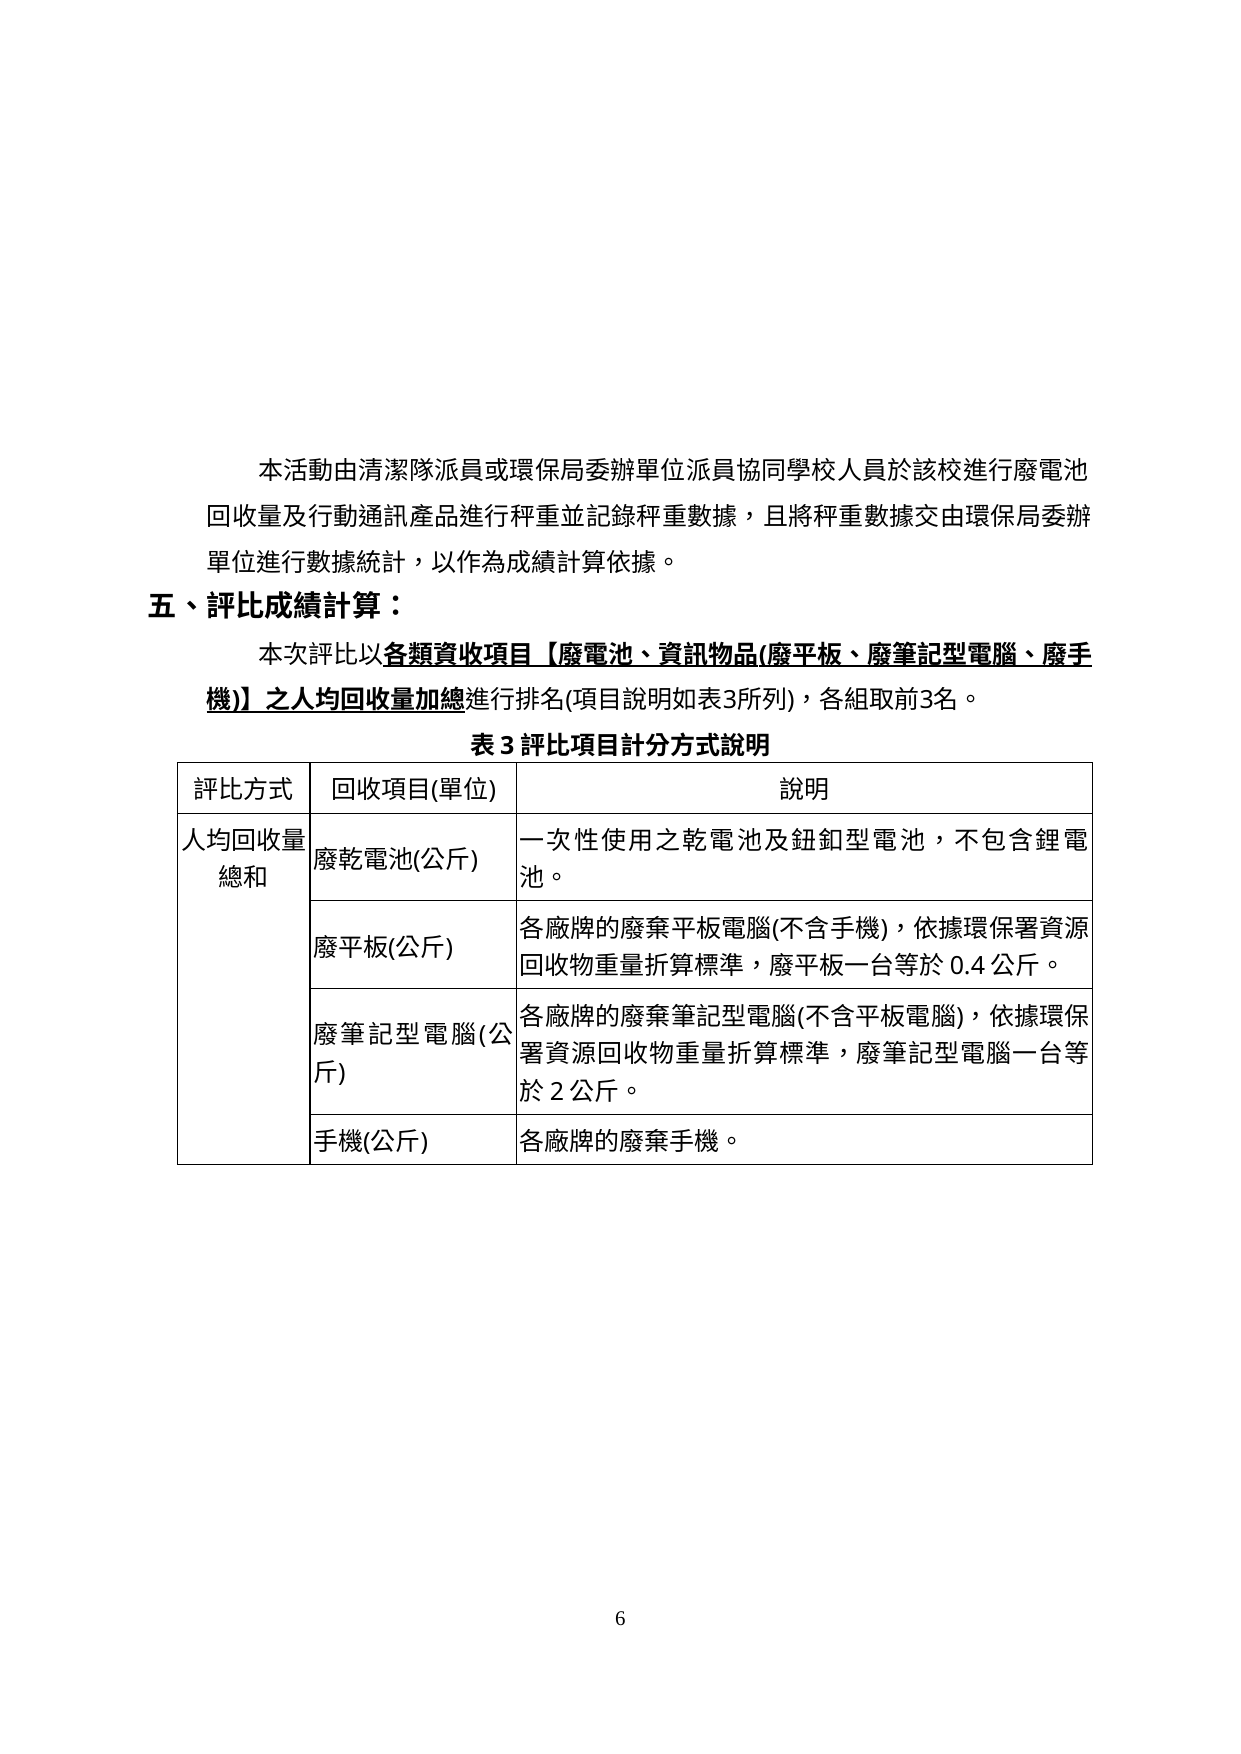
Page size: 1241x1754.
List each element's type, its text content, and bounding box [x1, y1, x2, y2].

table_cell 各廠牌的廢棄手機。 [517, 1115, 1092, 1164]
table_cell 廢平板(公斤) [311, 901, 516, 988]
table_header 回收項目(單位) [311, 763, 516, 812]
text 表3 評比項目計分方式說明 [148, 716, 1092, 762]
table_cell 手機(公斤) [311, 1115, 516, 1164]
text 本活動由清潔隊派員或環保局委辦單位派員協同學校人員於該校進行廢電池回收量及行動通訊產品進行秤重並記錄秤重數據，且將秤重數據交由環保局委辦單位進行數據統計，以作為成績計算依據。 [207, 441, 1092, 579]
table_cell 人均回收量總和 [178, 814, 309, 1164]
table_cell 一次性使用之乾電池及鈕釦型電池，不包含鋰電池。 [517, 814, 1092, 900]
table_cell 各廠牌的廢棄筆記型電腦(不含平板電腦)，依據環保署資源回收物重量折算標準，廢筆記型電腦一台等於2公斤。 [517, 989, 1092, 1114]
table_cell 廢筆記型電腦(公斤) [311, 989, 516, 1114]
table_header 評比方式 [178, 763, 309, 812]
text 本次評比以各類資收項目【廢電池、資訊物品(廢平板、廢筆記型電腦、廢手機)】之人均回收量加總進行排名(項目說明如表3所列)，各組取前3名。 [207, 624, 1092, 716]
table_header 說明 [517, 763, 1092, 812]
table_cell 廢乾電池(公斤) [311, 814, 516, 900]
text 五、評比成績計算： [148, 579, 1092, 624]
table_cell 各廠牌的廢棄平板電腦(不含手機)，依據環保署資源回收物重量折算標準，廢平板一台等於0.4公斤。 [517, 901, 1092, 988]
